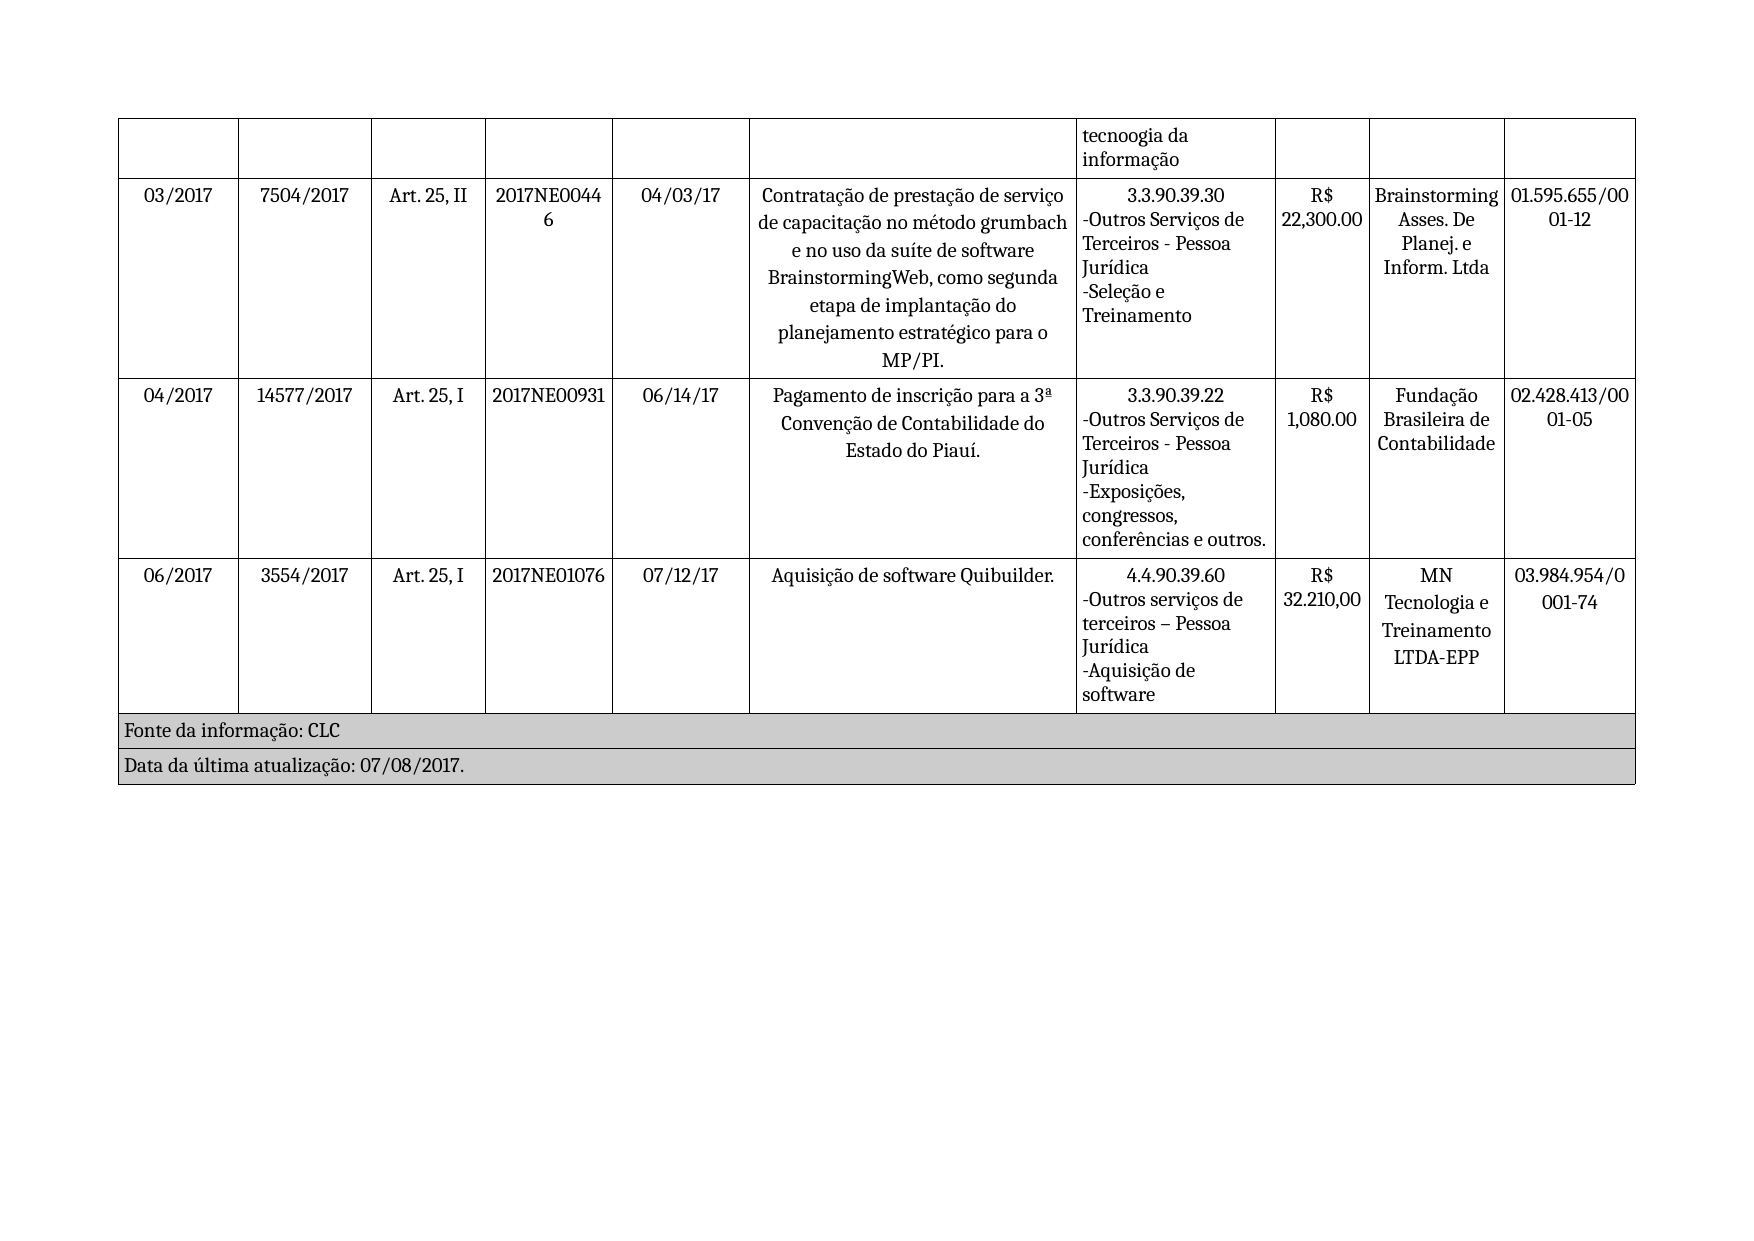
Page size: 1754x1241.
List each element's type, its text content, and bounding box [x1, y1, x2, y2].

table_cell 03.984.954/0001-74 [1505, 559, 1635, 713]
table_cell R$ 1.080,00 [1276, 379, 1369, 557]
table_cell R$ 22.300,00 [1276, 179, 1369, 378]
table_cell MN Tecnologia e Treinamento LTDA-EPP [1370, 559, 1504, 713]
table_cell Fonte da informação: CLC [119, 714, 1635, 748]
table_cell R$ 32.210,00 [1276, 559, 1369, 713]
table_cell [1276, 119, 1369, 178]
table_cell Art. 25, I [372, 379, 485, 557]
table_cell 06/2017 [119, 559, 238, 713]
table_cell [613, 119, 749, 178]
table_cell 4.4.90.39.60 -Outros serviços de terceiros – Pessoa Jurídica -Aquisição de software [1077, 559, 1275, 713]
table_cell 7504/2017 [239, 179, 371, 378]
table_cell Art. 25, I [372, 559, 485, 713]
table_cell Aquisição de software Quibuilder. [750, 559, 1076, 713]
table_cell 03/2017 [119, 179, 238, 378]
table_cell 2017NE00931 [486, 379, 612, 557]
table_cell 2017NE01076 [486, 559, 612, 713]
table_cell 3.3.90.39.22 -Outros Serviços de Terceiros - Pessoa Jurídica -Exposições, congressos, conferências e outros. [1077, 379, 1275, 557]
table_cell [486, 119, 612, 178]
table_cell 14577/2017 [239, 379, 371, 557]
table_cell Brainstorming Asses. De Planej. e Inform. Ltda [1370, 179, 1504, 378]
table_cell 12/07/17 [613, 559, 749, 713]
table_cell tecnoogia da informação [1077, 119, 1275, 178]
table_cell 3.3.90.39.30 -Outros Serviços de Terceiros - Pessoa Jurídica -Seleção e Treinamento [1077, 179, 1275, 378]
table_cell Art. 25, II [372, 179, 485, 378]
table_cell [372, 119, 485, 178]
table_cell 04/2017 [119, 379, 238, 557]
table_cell [239, 119, 371, 178]
table_cell Contratação de prestação de serviço de capacitação no método grumbach e no uso da suíte de software BrainstormingWeb, como segunda etapa de implantação do planejamento estratégico para o MP/PI. [750, 179, 1076, 378]
table_cell 01.595.655/0001-12 [1505, 179, 1635, 378]
table_cell Pagamento de inscrição para a 3ª Convenção de Contabilidade do Estado do Piauí. [750, 379, 1076, 557]
table_cell Fundação Brasileira de Contabilidade [1370, 379, 1504, 557]
table_cell [750, 119, 1076, 178]
table_cell 14/06/17 [613, 379, 749, 557]
table_cell [1505, 119, 1635, 178]
table_cell [1370, 119, 1504, 178]
table_cell 03/04/17 [613, 179, 749, 378]
table_cell 02.428.413/0001-05 [1505, 379, 1635, 557]
table_cell [119, 119, 238, 178]
table_cell 3554/2017 [239, 559, 371, 713]
table_cell Data da última atualização: 07/08/2017. [119, 749, 1635, 784]
table_cell 2017NE00446 [486, 179, 612, 378]
